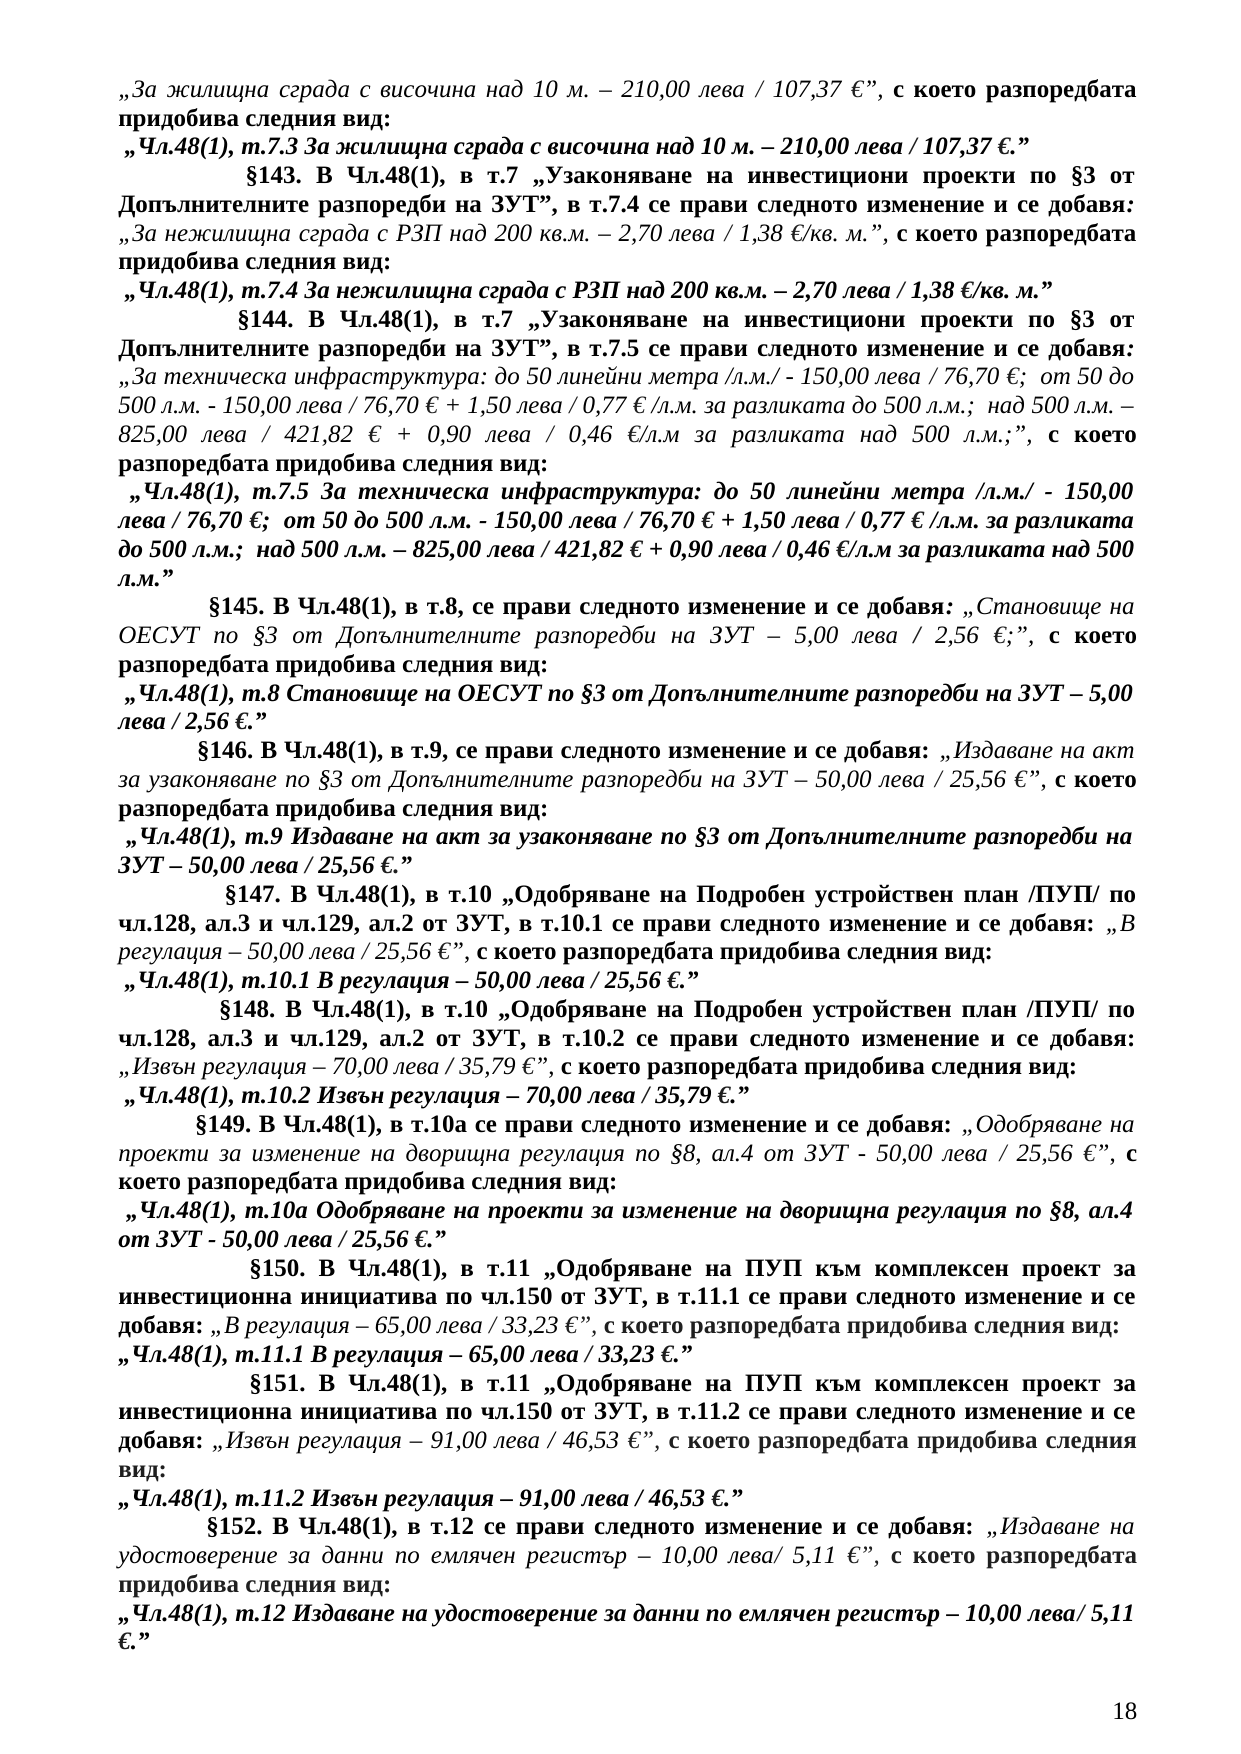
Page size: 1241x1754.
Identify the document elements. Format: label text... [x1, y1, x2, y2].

text „Чл.48(1), т.10.1 В регулация – 50,00 лева / 25,56 €.” [118, 965, 1137, 994]
text „Чл.48(1), т.12 Издаване на удостоверение за данни по емлячен регистър – 10,00 лева/ 5,11 €.” [118, 1598, 1137, 1655]
text „Чл.48(1), т.9 Издаване на акт за узаконяване по §3 от Допълнителните разпоредби на ЗУТ – 50,00 лева / 25,56 €.” [118, 821, 1137, 879]
text §146. В Чл.48(1), в т.9, се прави следното изменение и се добавя: „Издаване на акт за узаконяване по §3 от Допълнителните разпоредби на ЗУТ – 50,00 лева / 25,56 €”, с което разпоредбата придобива следния вид: [118, 735, 1137, 821]
text „Чл.48(1), т.10а Одобряване на проекти за изменение на дворищна регулация по §8, ал.4 от ЗУТ - 50,00 лева / 25,56 €.” [118, 1195, 1137, 1253]
text „Чл.48(1), т.8 Становище на ОЕСУТ по §3 от Допълнителните разпоредби на ЗУТ – 5,00 лева / 2,56 €.” [118, 678, 1137, 735]
text „За жилищна сграда с височина над 10 м. – 210,00 лева / 107,37 €”, с което разпоредбата придобива следния вид: [118, 74, 1137, 131]
text §149. В Чл.48(1), в т.10а се прави следното изменение и се добавя: „Одобряване на проекти за изменение на дворищна регулация по §8, ал.4 от ЗУТ - 50,00 лева / 25,56 €”, с което разпоредбата придобива следния вид: [118, 1109, 1137, 1195]
text „Чл.48(1), т.10.2 Извън регулация – 70,00 лева / 35,79 €.” [118, 1080, 1137, 1109]
text „Чл.48(1), т.7.3 За жилищна сграда с височина над 10 м. – 210,00 лева / 107,37 €.” [118, 131, 1137, 160]
text §152. В Чл.48(1), в т.12 се прави следното изменение и се добавя: „Издаване на удостоверение за данни по емлячен регистър – 10,00 лева/ 5,11 €”, с което разпоредбата придобива следния вид: [118, 1511, 1137, 1598]
text §147. В Чл.48(1), в т.10 „Одобряване на Подробен устройствен план /ПУП/ по чл.128, ал.3 и чл.129, ал.2 от ЗУТ, в т.10.1 се прави следното изменение и се добавя: „В регулация – 50,00 лева / 25,56 €”, с което разпоредбата придобива следния вид: [118, 879, 1137, 965]
text §150. В Чл.48(1), в т.11 „Одобряване на ПУП към комплексен проект за инвестиционна инициатива по чл.150 от ЗУТ, в т.11.1 се прави следното изменение и се добавя: „В регулация – 65,00 лева / 33,23 €”, с което разпоредбата придобива следния вид: [118, 1253, 1137, 1339]
text §145. В Чл.48(1), в т.8, се прави следното изменение и се добавя: „Становище на ОЕСУТ по §3 от Допълнителните разпоредби на ЗУТ – 5,00 лева / 2,56 €;”, с което разпоредбата придобива следния вид: [118, 591, 1137, 678]
text §143. В Чл.48(1), в т.7 „Узаконяване на инвестициони проекти по §3 от Допълнителните разпоредби на ЗУТ”, в т.7.4 се прави следното изменение и се добавя: „За нежилищна сграда с РЗП над 200 кв.м. – 2,70 лева / 1,38 €/кв. м.”, с което разпоредбата придобива следния вид: [118, 160, 1137, 275]
text „Чл.48(1), т.11.2 Извън регулация – 91,00 лева / 46,53 €.” [118, 1483, 1137, 1511]
text §148. В Чл.48(1), в т.10 „Одобряване на Подробен устройствен план /ПУП/ по чл.128, ал.3 и чл.129, ал.2 от ЗУТ, в т.10.2 се прави следното изменение и се добавя: „Извън регулация – 70,00 лева / 35,79 €”, с което разпоредбата придобива следния вид: [118, 994, 1137, 1080]
text §151. В Чл.48(1), в т.11 „Одобряване на ПУП към комплексен проект за инвестиционна инициатива по чл.150 от ЗУТ, в т.11.2 се прави следното изменение и се добавя: „Извън регулация – 91,00 лева / 46,53 €”, с което разпоредбата придобива следния вид: [118, 1368, 1137, 1483]
text „Чл.48(1), т.7.4 За нежилищна сграда с РЗП над 200 кв.м. – 2,70 лева / 1,38 €/кв. м.” [118, 275, 1137, 304]
text „Чл.48(1), т.7.5 За техническа инфраструктура: до 50 линейни метра /л.м./ - 150,00 лева / 76,70 €; от 50 до 500 л.м. - 150,00 лева / 76,70 € + 1,50 лева / 0,77 € /л.м. за разликата до 500 л.м.; над 500 л.м. – 825,00 лева / 421,82 € + 0,90 лева / 0,46 €/л.м за разликата над 500 л.м.” [118, 476, 1137, 591]
text „Чл.48(1), т.11.1 В регулация – 65,00 лева / 33,23 €.” [118, 1339, 1137, 1368]
text §144. В Чл.48(1), в т.7 „Узаконяване на инвестициони проекти по §3 от Допълнителните разпоредби на ЗУТ”, в т.7.5 се прави следното изменение и се добавя: „За техническа инфраструктура: до 50 линейни метра /л.м./ - 150,00 лева / 76,70 €; от 50 до 500 л.м. - 150,00 лева / 76,70 € + 1,50 лева / 0,77 € /л.м. за разликата до 500 л.м.; над 500 л.м. – 825,00 лева / 421,82 € + 0,90 лева / 0,46 €/л.м за разликата над 500 л.м.;”, с което разпоредбата придобива следния вид: [118, 304, 1137, 476]
